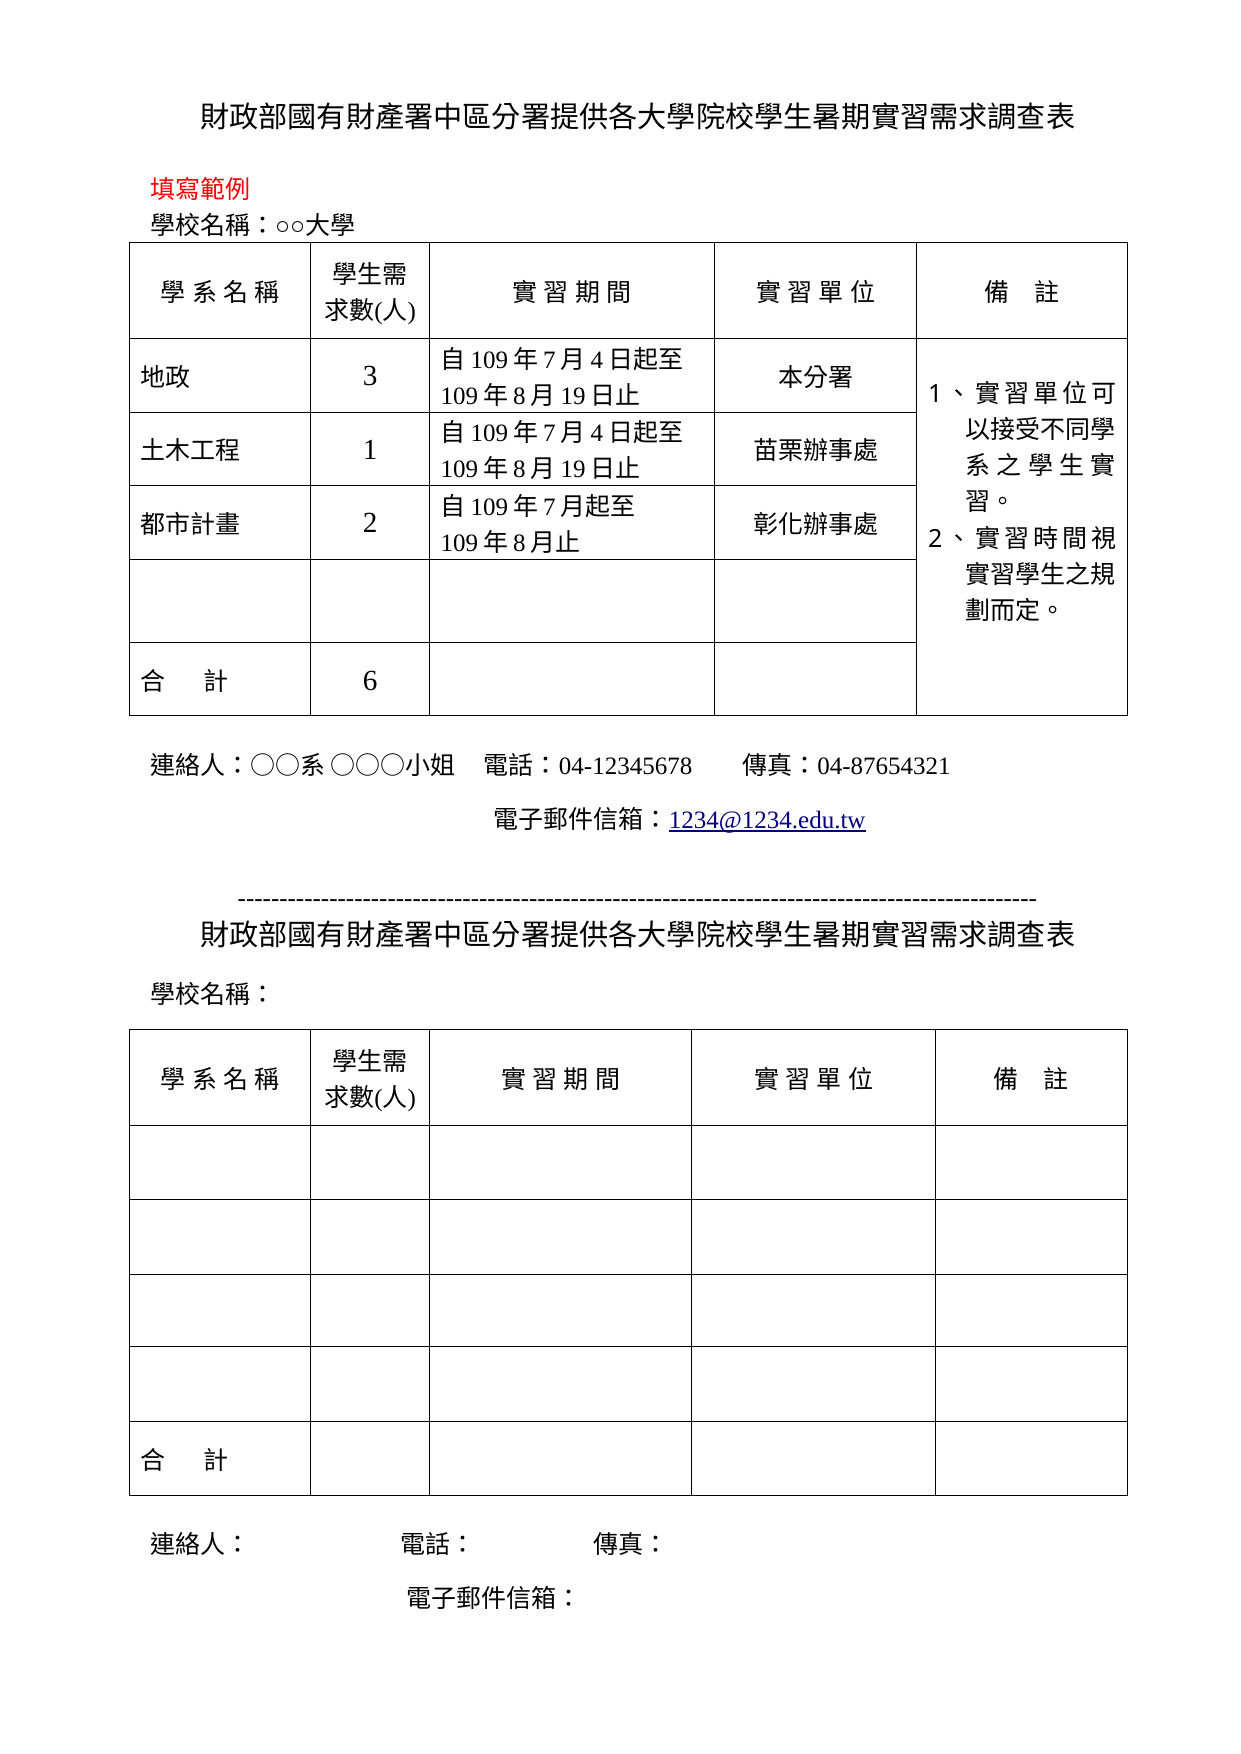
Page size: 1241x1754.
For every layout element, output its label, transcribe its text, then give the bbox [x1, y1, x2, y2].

table_cell 自109年7月4日起至 109年8月19日止 [430, 339, 714, 412]
table_cell [715, 560, 916, 642]
table_header 學生需求數(人) [311, 243, 429, 338]
text 學校名稱： [150, 975, 1125, 1011]
table_header 實 習 期 間 [430, 243, 714, 338]
table_cell 本分署 [715, 339, 916, 412]
text 電子郵件信箱： [150, 1579, 1125, 1615]
table_cell 1、實習單位可以接受不同學系之學生實習。 2、實習時間視實習學生之規劃而定。 [917, 339, 1127, 715]
table_cell [311, 1422, 429, 1495]
table_cell 自109年7月起至 109年8月止 [430, 486, 714, 559]
table_cell [936, 1347, 1127, 1421]
table_header 學生需求數(人) [311, 1030, 429, 1125]
table_cell 苗栗辦事處 [715, 413, 916, 485]
table_cell [692, 1347, 935, 1421]
table_header 備 註 [936, 1030, 1127, 1125]
table_cell 都市計畫 [130, 486, 310, 559]
table_cell [430, 1347, 691, 1421]
table_cell [311, 1126, 429, 1199]
table_cell [130, 560, 310, 642]
table_cell 土木工程 [130, 413, 310, 485]
table_cell 合 計 [130, 643, 310, 715]
table_cell 2 [311, 486, 429, 559]
table_cell [130, 1347, 310, 1421]
table_cell [430, 1275, 691, 1346]
text 連絡人：○○系 ○○○小姐 電話：04-12345678 傳真：04-87654321 [150, 745, 1125, 781]
table_cell [692, 1422, 935, 1495]
text 財政部國有財產署中區分署提供各大學院校學生暑期實習需求調查表 [150, 911, 1125, 954]
table_header 實 習 單 位 [715, 243, 916, 338]
table_cell [430, 1200, 691, 1274]
table_cell [715, 643, 916, 715]
table_header 實 習 單 位 [692, 1030, 935, 1125]
table_cell [936, 1126, 1127, 1199]
text 財政部國有財產署中區分署提供各大學院校學生暑期實習需求調查表 [150, 94, 1125, 136]
table_cell [311, 1275, 429, 1346]
table_cell [430, 643, 714, 715]
table_cell 合 計 [130, 1422, 310, 1495]
table_cell [311, 1200, 429, 1274]
table_cell [130, 1275, 310, 1346]
text 填寫範例 [150, 169, 1125, 206]
table_cell [130, 1200, 310, 1274]
table_cell 地政 [130, 339, 310, 412]
table_cell 3 [311, 339, 429, 412]
table_header 實 習 期 間 [430, 1030, 691, 1125]
text 連絡人： 電話： 傳真： [150, 1524, 1125, 1561]
table_cell [311, 560, 429, 642]
table_cell 1 [311, 413, 429, 485]
table_cell [692, 1275, 935, 1346]
table_cell [430, 1126, 691, 1199]
text 電子郵件信箱：1234@1234.edu.tw [150, 799, 1125, 836]
table_cell [430, 560, 714, 642]
table_cell [692, 1200, 935, 1274]
table_cell [692, 1126, 935, 1199]
table_cell 自109年7月4日起至 109年8月19日止 [430, 413, 714, 485]
table_cell [430, 1422, 691, 1495]
table_cell 彰化辦事處 [715, 486, 916, 559]
table_header 備 註 [917, 243, 1127, 338]
table_cell 6 [311, 643, 429, 715]
table_header 學 系 名 稱 [130, 243, 310, 338]
table_header 學 系 名 稱 [130, 1030, 310, 1125]
table_cell [130, 1126, 310, 1199]
table_cell [936, 1422, 1127, 1495]
text ------------------------------------------------------------------------------------------------ [150, 883, 1125, 911]
table_cell [311, 1347, 429, 1421]
table_cell [936, 1200, 1127, 1274]
table_cell [936, 1275, 1127, 1346]
text 學校名稱：○○大學 [150, 206, 1125, 242]
